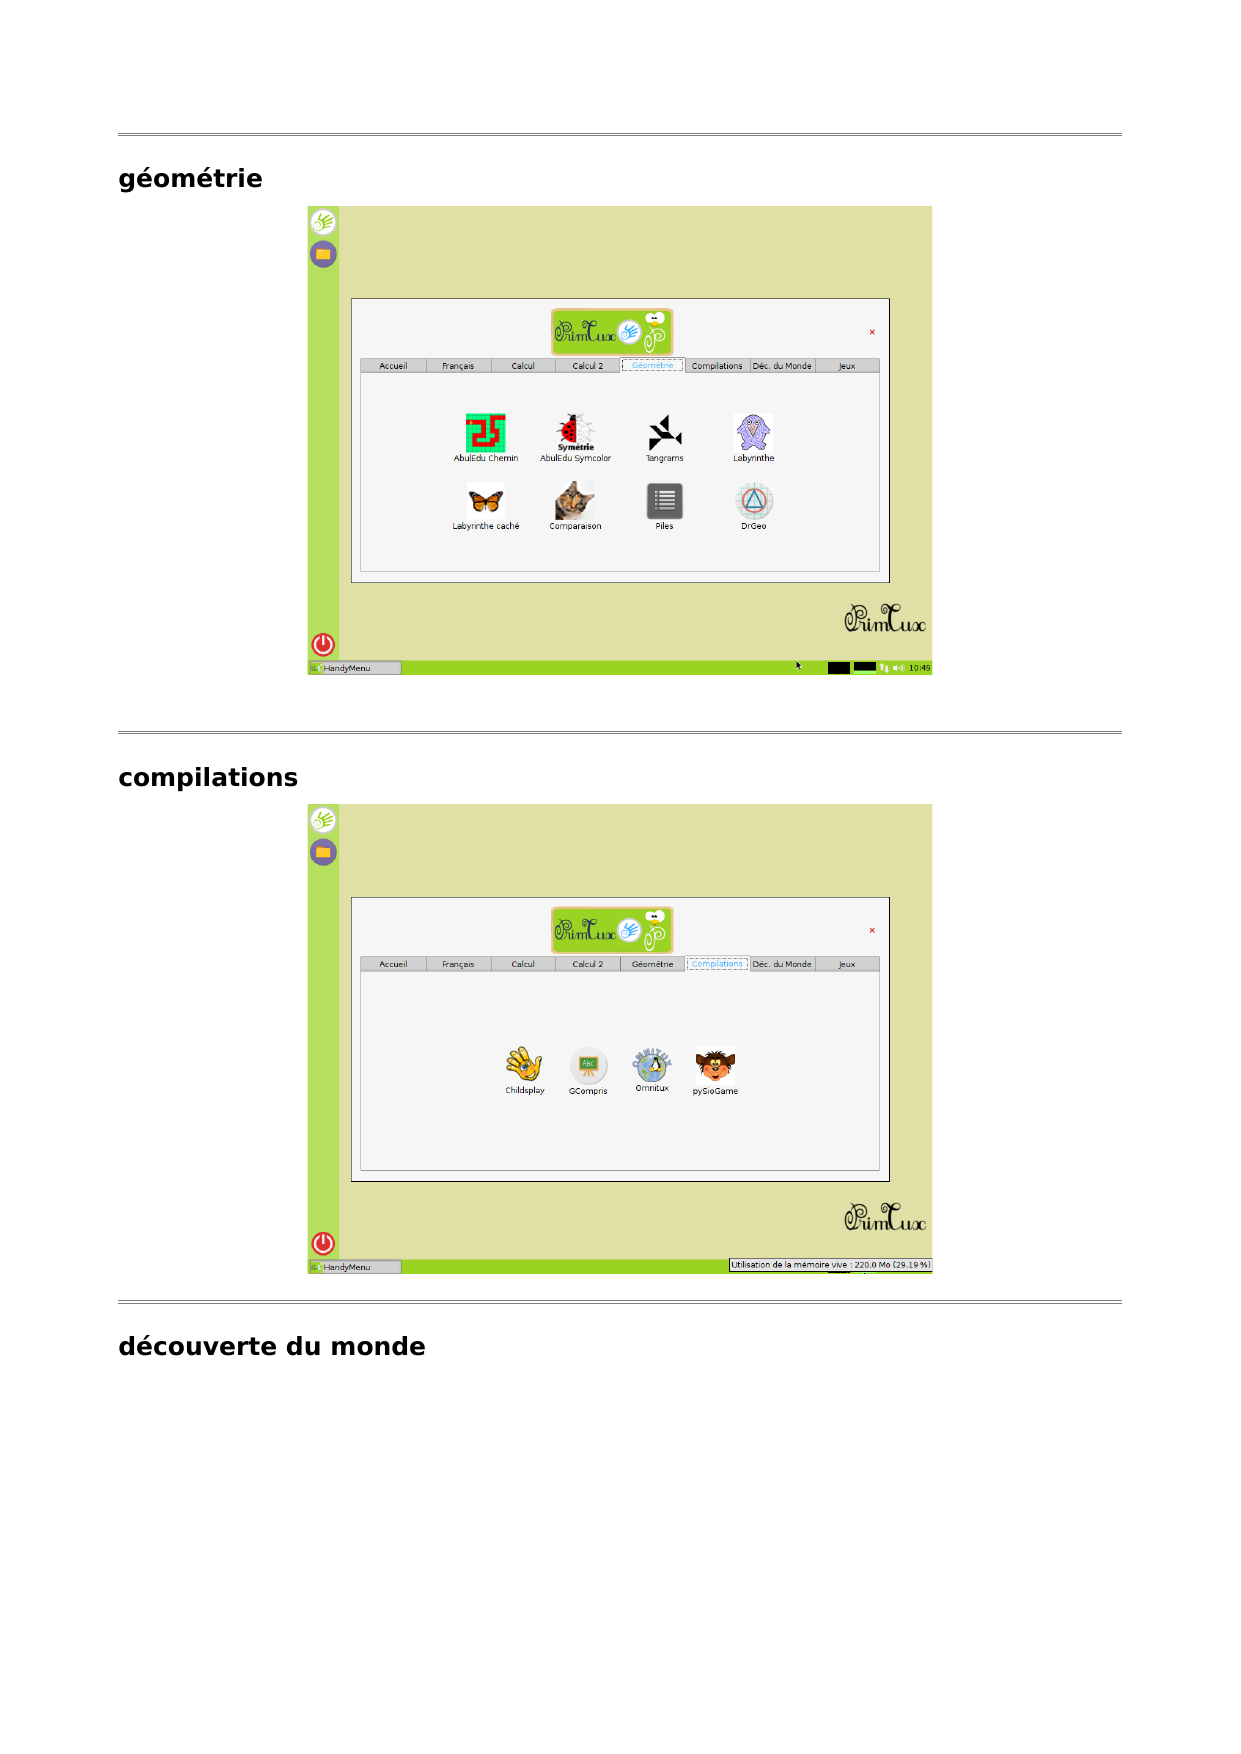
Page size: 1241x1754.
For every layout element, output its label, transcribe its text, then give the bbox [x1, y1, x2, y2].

text découverte du monde [118, 1332, 1122, 1361]
text compilations [118, 763, 1122, 792]
text géométrie [118, 164, 1122, 194]
picture [307, 206, 933, 675]
picture [307, 804, 933, 1274]
